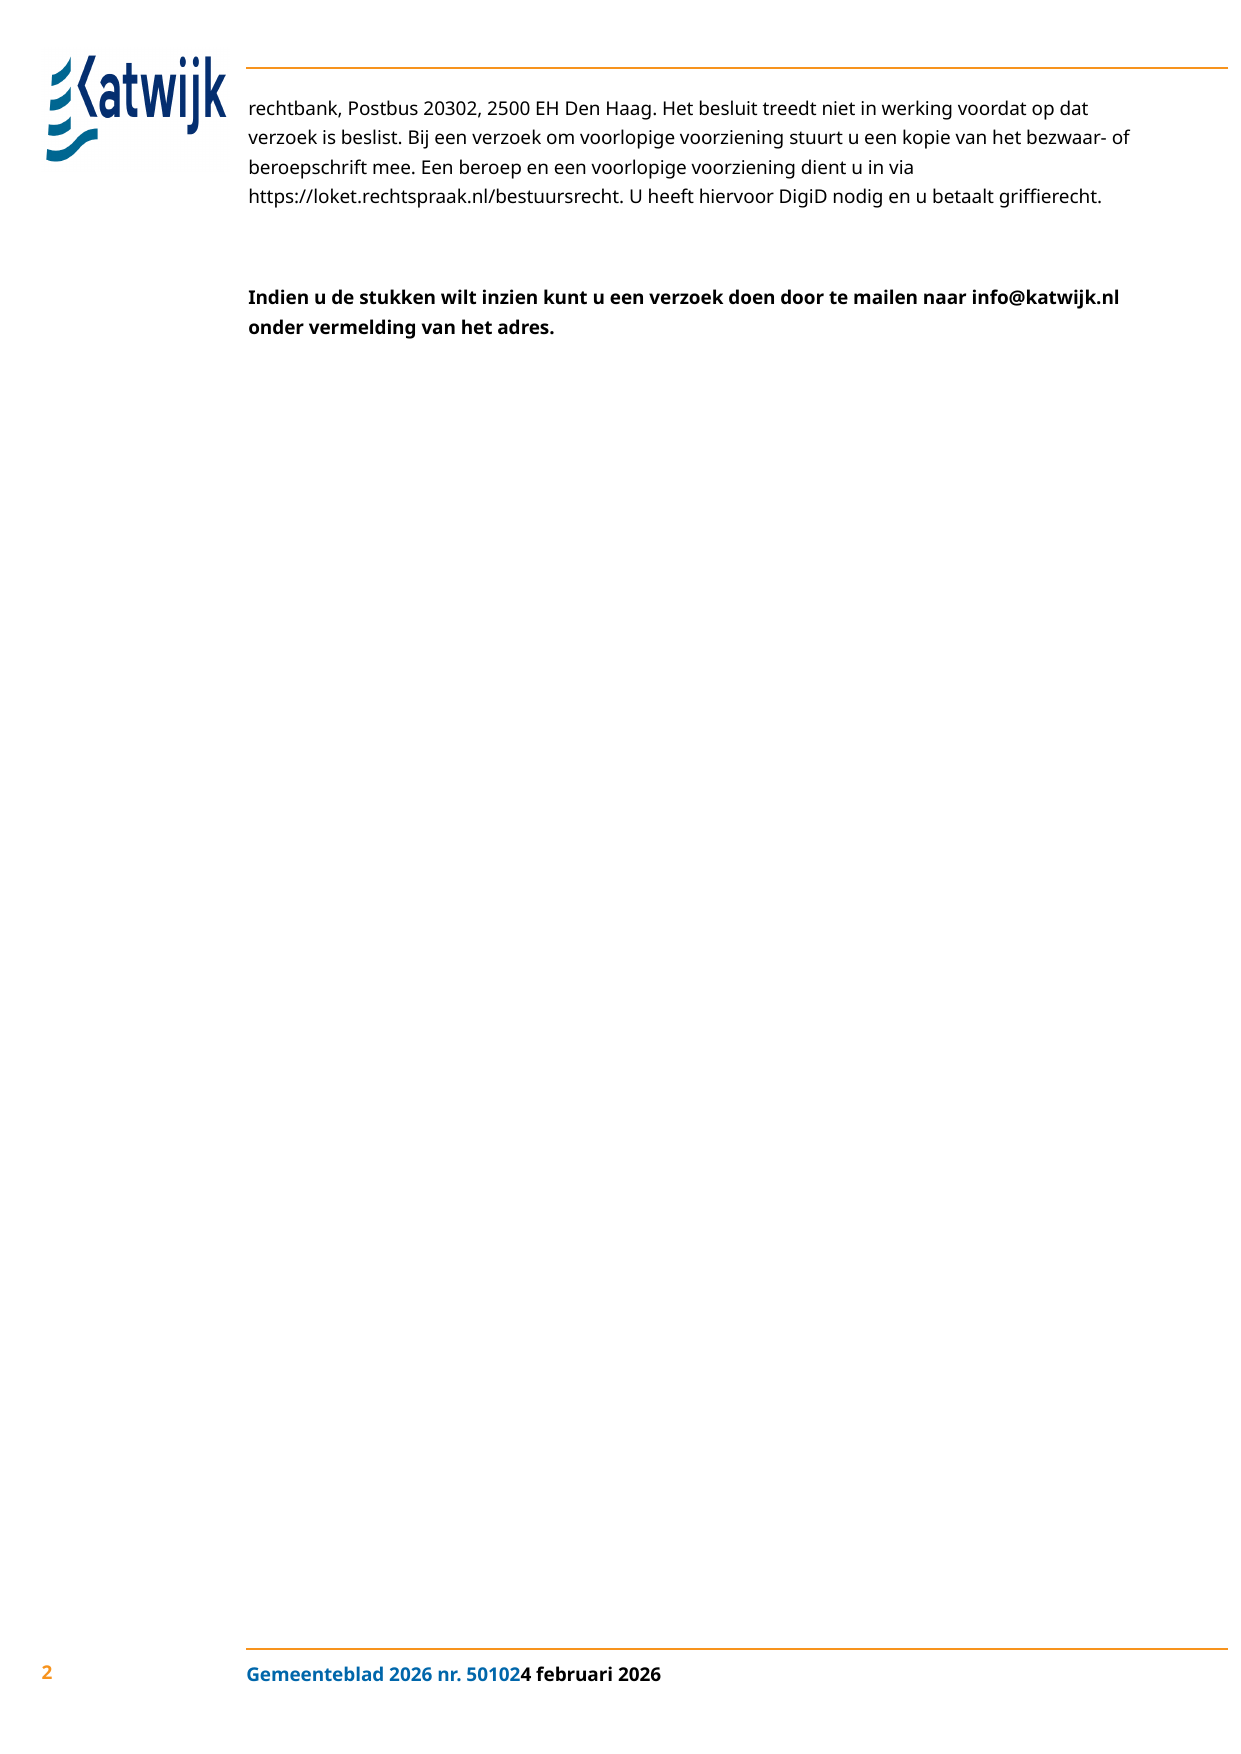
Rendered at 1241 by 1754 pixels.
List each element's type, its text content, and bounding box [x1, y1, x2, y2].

text Indien u de stukken wilt inzien kunt u een verzoek doen door te mailen naar info@katwijk.nl onder vermelding van het adres. [248, 284, 1152, 340]
picture [41, 47, 231, 172]
text rechtbank, Postbus 20302, 2500 EH Den Haag. Het besluit treedt niet in werking voordat op dat verzoek is beslist. Bij een verzoek om voorlopige voorziening stuurt u een kopie van het bezwaar- of beroepschrift mee. Een beroep en een voorlopige voorziening dient u in via https://loket.rechtspraak.nl/bestuursrecht. U heeft hiervoor DigiD nodig en u betaalt griffierecht. [248, 95, 1152, 209]
